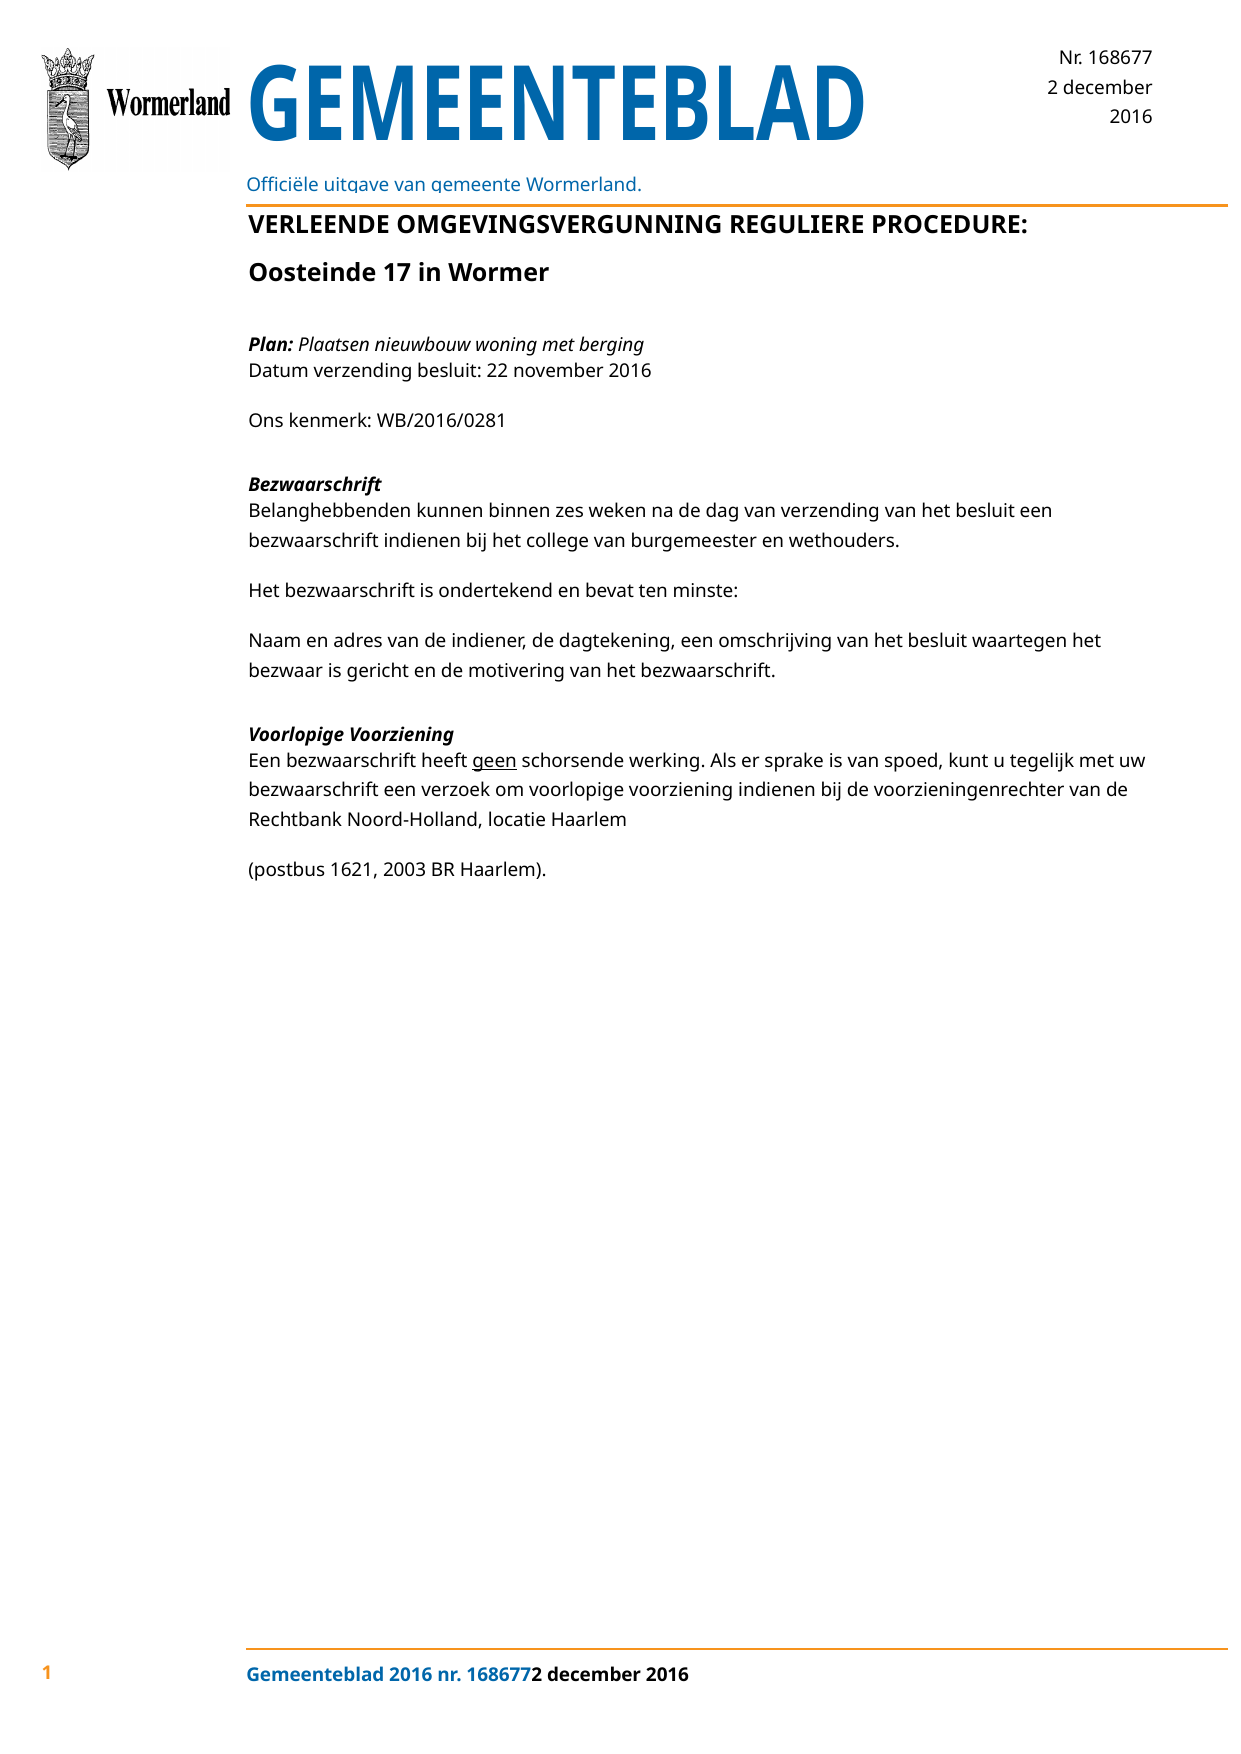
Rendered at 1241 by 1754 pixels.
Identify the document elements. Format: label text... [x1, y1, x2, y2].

text Bezwaarschrift [248, 472, 1152, 497]
text Ons kenmerk: WB/2016/0281 [248, 408, 1152, 433]
text Voorlopige Voorziening [248, 721, 1152, 747]
text Datum verzending besluit: 22 november 2016 [248, 357, 1152, 383]
text Het bezwaarschrift is ondertekend en bevat ten minste: [248, 577, 1152, 603]
text Belanghebbenden kunnen binnen zes weken na de dag van verzending van het besluit een bezwaarschrift indienen bij het college van burgemeester en wethouders. [248, 497, 1152, 553]
text Plan: Plaatsen nieuwbouw woning met berging [248, 331, 1152, 357]
text Naam en adres van de indiener, de dagtekening, een omschrijving van het besluit waartegen het bezwaar is gericht en de motivering van het bezwaarschrift. [248, 628, 1152, 683]
text (postbus 1621, 2003 BR Haarlem). [248, 857, 1152, 882]
text VERLEENDE OMGEVINGSVERGUNNING REGULIERE PROCEDURE: Oosteinde 17 in Wormer [248, 207, 1152, 288]
text Een bezwaarschrift heeft geen schorsende werking. Als er sprake is van spoed, kunt u tegelijk met uw bezwaarschrift een verzoek om voorlopige voorziening indienen bij de voorzieningenrechter van de Rechtbank Noord-Holland, locatie Haarlem [248, 747, 1152, 832]
picture [41, 47, 231, 172]
